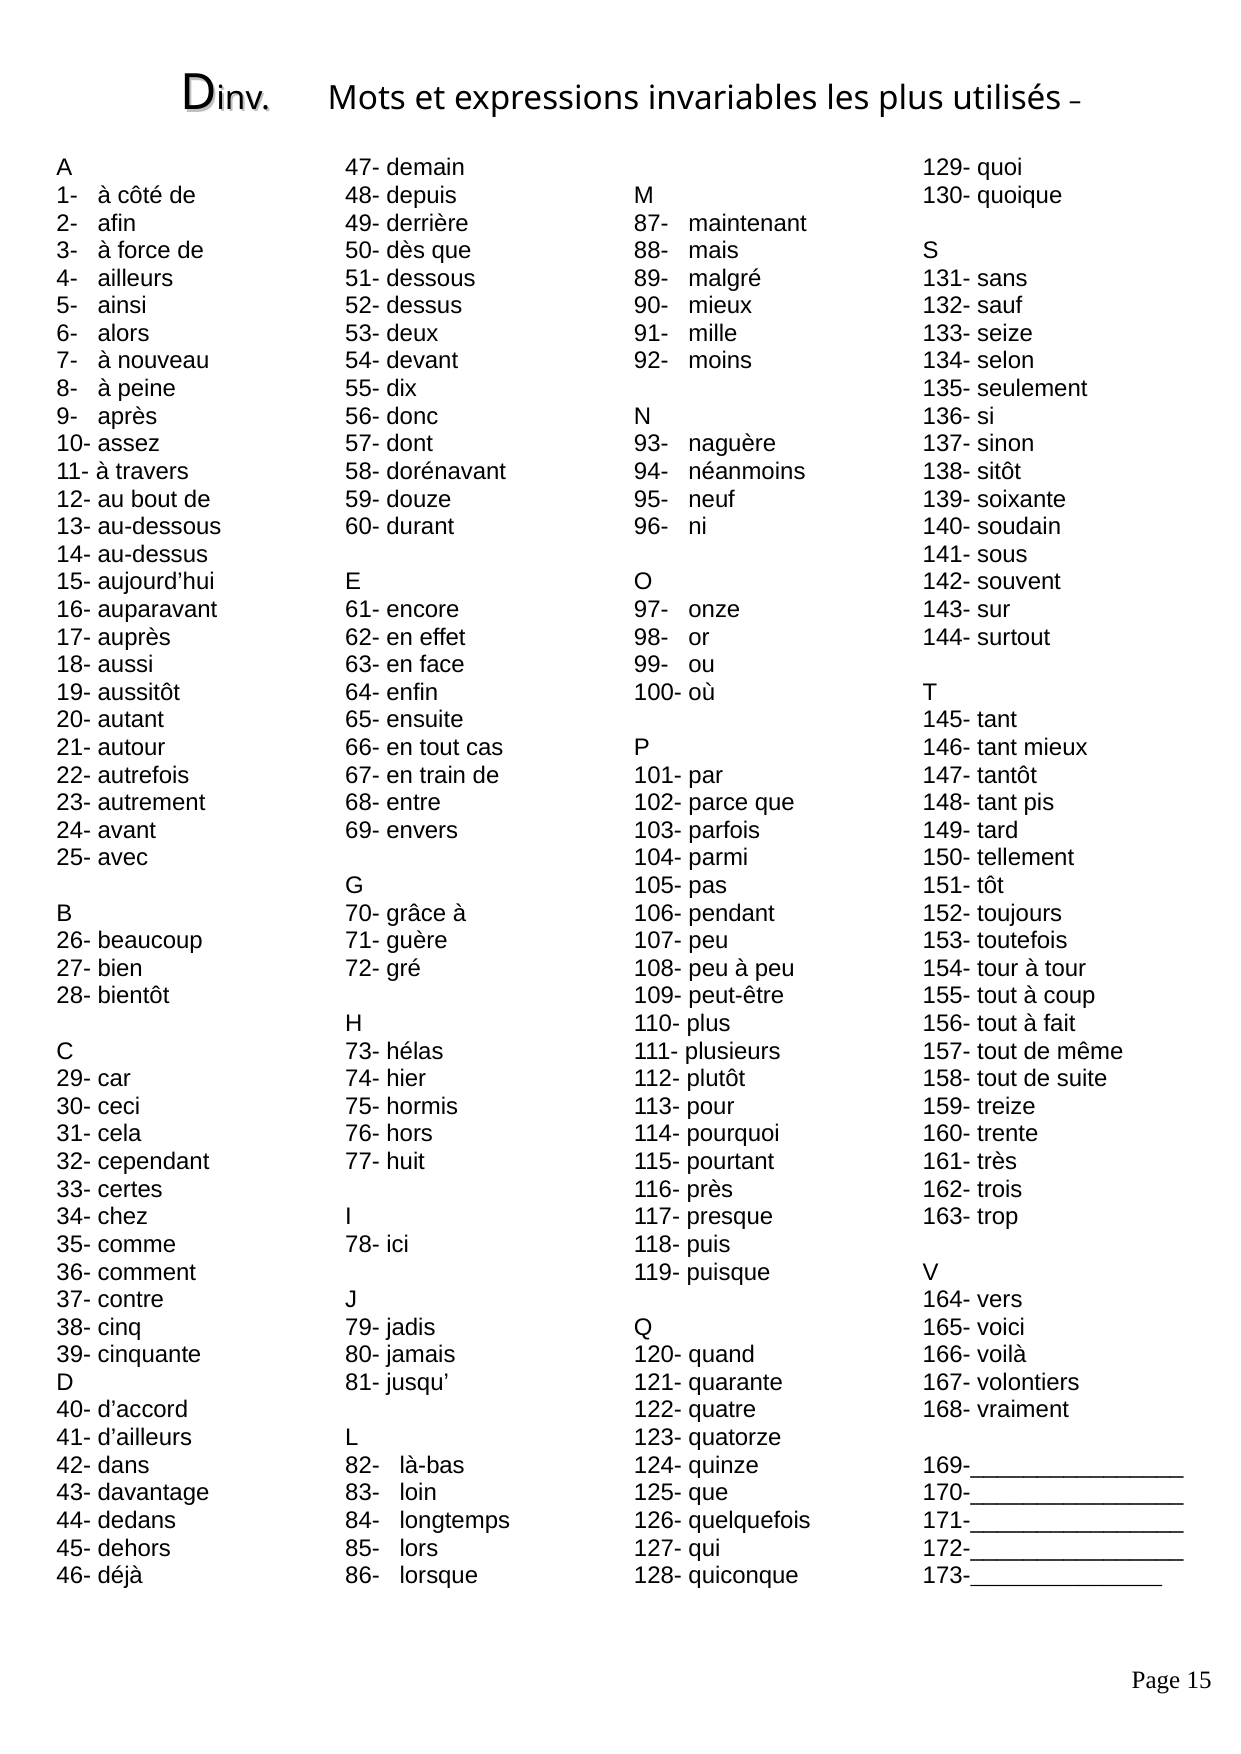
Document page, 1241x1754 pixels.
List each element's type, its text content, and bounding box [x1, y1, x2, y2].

text 140- soudain [922, 512, 1211, 540]
text 160- trente [922, 1119, 1211, 1147]
text 164- vers [922, 1285, 1211, 1313]
text 39- cinquante [56, 1340, 345, 1368]
text I [345, 1202, 634, 1230]
text 96- ni [634, 512, 922, 540]
text 69- envers [345, 816, 634, 843]
text 163- trop [922, 1202, 1211, 1230]
text 30- ceci [56, 1092, 345, 1119]
text 74- hier [345, 1064, 634, 1092]
text 81- jusqu’ [345, 1368, 634, 1395]
text 36- comment [56, 1257, 345, 1285]
text 117- presque [634, 1202, 922, 1230]
text 102- parce que [634, 788, 922, 816]
text 13- au-dessous [56, 512, 345, 540]
text 78- ici [345, 1230, 634, 1257]
text 151- tôt [922, 871, 1211, 898]
text 53- deux [345, 319, 634, 346]
text 155- tout à coup [922, 981, 1237, 1009]
text V [922, 1257, 1211, 1285]
text 99- ou [634, 650, 922, 678]
text 150- tellement [922, 843, 1211, 871]
text 40- d’accord [56, 1395, 345, 1423]
text 126- quelquefois [634, 1506, 922, 1533]
text 110- plus [634, 1009, 922, 1037]
text 157- tout de même [922, 1037, 1240, 1064]
text A [56, 153, 345, 181]
text 113- pour [634, 1092, 922, 1119]
text 35- comme [56, 1230, 345, 1257]
text 148- tant pis [922, 788, 1211, 816]
text M [634, 181, 922, 208]
text 84- longtemps [345, 1506, 634, 1533]
text 137- sinon [922, 429, 1211, 457]
text 127- qui [634, 1533, 922, 1561]
text 166- voilà [922, 1340, 1211, 1368]
text N [634, 402, 922, 429]
text 75- hormis [345, 1092, 634, 1119]
text 129- quoi [922, 153, 1211, 181]
text 105- pas [634, 871, 922, 898]
text 143- sur [922, 595, 1211, 622]
text 27- bien [56, 954, 345, 981]
text 45- dehors [56, 1533, 345, 1561]
text 58- dorénavant [345, 457, 634, 484]
text 64- enfin [345, 678, 634, 705]
text 37- contre [56, 1285, 345, 1313]
text 139- soixante [922, 484, 1211, 512]
text 6- alors [56, 319, 345, 346]
text 25- avec [56, 843, 345, 871]
text 14- au-dessus [56, 540, 345, 567]
text 7- à nouveau [56, 346, 345, 374]
text 128- quiconque [634, 1561, 922, 1589]
text 18- aussi [56, 650, 345, 678]
text 41- d’ailleurs [56, 1423, 345, 1451]
text 59- douze [345, 484, 634, 512]
text 111- plusieurs [634, 1037, 922, 1064]
text 104- parmi [634, 843, 922, 871]
text 71- guère [345, 926, 634, 954]
text 93- naguère [634, 429, 922, 457]
text 24- avant [56, 816, 345, 843]
text 125- que [634, 1478, 922, 1506]
text 138- sitôt [922, 457, 1211, 484]
text S [922, 236, 1211, 264]
text 52- dessus [345, 291, 634, 319]
text 145- tant [922, 705, 1211, 733]
text 92- moins [634, 346, 922, 374]
text 91- mille [634, 319, 922, 346]
text 108- peu à peu [634, 954, 922, 981]
text 158- tout de suite [922, 1064, 1240, 1092]
text 156- tout à fait [922, 1009, 1211, 1037]
text 33- certes [56, 1174, 345, 1202]
text 118- puis [634, 1230, 922, 1257]
text 169-________________ [922, 1451, 1211, 1478]
text 101- par [634, 761, 922, 788]
text 136- si [922, 402, 1211, 429]
text 28- bientôt [56, 981, 345, 1009]
text 121- quarante [634, 1368, 922, 1395]
text 171-________________ [922, 1506, 1211, 1533]
text 85- lors [345, 1533, 634, 1561]
text 114- pourquoi [634, 1119, 922, 1147]
text 63- en face [345, 650, 634, 678]
text 100- où [634, 678, 922, 705]
text 86- lorsque [345, 1561, 634, 1589]
text Dinv. Mots et expressions invariables les plus utilisés – [56, 56, 1211, 124]
text 49- derrière [345, 208, 634, 236]
text 76- hors [345, 1119, 634, 1147]
text 51- dessous [345, 264, 634, 291]
text 1- à côté de [56, 181, 345, 208]
text 65- ensuite [345, 705, 634, 733]
text 70- grâce à [345, 898, 634, 926]
text 62- en effet [345, 622, 634, 650]
text 107- peu [634, 926, 922, 954]
text 56- donc [345, 402, 634, 429]
text 82- là-bas [345, 1451, 634, 1478]
text 77- huit [345, 1147, 634, 1174]
text 97- onze [634, 595, 922, 622]
text 153- toutefois [922, 926, 1211, 954]
text 83- loin [345, 1478, 634, 1506]
text 10- assez [56, 429, 345, 457]
text H [345, 1009, 634, 1037]
text 17- auprès [56, 622, 345, 650]
text 19- aussitôt [56, 678, 345, 705]
text 159- treize [922, 1092, 1211, 1119]
text 152- toujours [922, 898, 1211, 926]
text 23- autrement [56, 788, 345, 816]
text 54- devant [345, 346, 634, 374]
text 120- quand [634, 1340, 922, 1368]
text 9- après [56, 402, 345, 429]
text 95- neuf [634, 484, 922, 512]
text 122- quatre [634, 1395, 922, 1423]
text B [56, 898, 345, 926]
text 60- durant [345, 512, 634, 540]
text 32- cependant [56, 1147, 345, 1174]
text 22- autrefois [56, 761, 345, 788]
text 135- seulement [922, 374, 1225, 402]
text 68- entre [345, 788, 634, 816]
text 142- souvent [922, 567, 1211, 595]
text 88- mais [634, 236, 922, 264]
text 73- hélas [345, 1037, 634, 1064]
text 87- maintenant [634, 208, 923, 236]
text 12- au bout de [56, 484, 345, 512]
text 47- demain [345, 153, 634, 181]
text G [345, 871, 634, 898]
text 119- puisque [634, 1257, 922, 1285]
text 44- dedans [56, 1506, 345, 1533]
text 144- surtout [922, 622, 1211, 650]
text 170-________________ [922, 1478, 1211, 1506]
text 131- sans [922, 264, 1211, 291]
text 147- tantôt [922, 761, 1211, 788]
text 141- sous [922, 540, 1211, 567]
text 57- dont [345, 429, 634, 457]
text 79- jadis [345, 1313, 634, 1340]
text 3- à force de [56, 236, 345, 264]
text 55- dix [345, 374, 634, 402]
text 50- dès que [345, 236, 634, 264]
text 165- voici [922, 1313, 1211, 1340]
text 146- tant mieux [922, 733, 1225, 761]
text D [56, 1368, 345, 1395]
text 15- aujourd’hui [56, 567, 345, 595]
text 103- parfois [634, 816, 922, 843]
text 123- quatorze [634, 1423, 922, 1451]
text 161- très [922, 1147, 1211, 1174]
text L [345, 1423, 634, 1451]
text 31- cela [56, 1119, 345, 1147]
text 124- quinze [634, 1451, 922, 1478]
text 154- tour à tour [922, 954, 1225, 981]
text 5- ainsi [56, 291, 345, 319]
text 34- chez [56, 1202, 345, 1230]
text 134- selon [922, 346, 1211, 374]
text 4- ailleurs [56, 264, 345, 291]
text 20- autant [56, 705, 345, 733]
text 133- seize [922, 319, 1211, 346]
text 66- en tout cas [345, 733, 634, 761]
text 98- or [634, 622, 922, 650]
text O [634, 567, 922, 595]
text 173-________________ [922, 1561, 1211, 1589]
text 67- en train de [345, 761, 634, 788]
text J [345, 1285, 634, 1313]
text 80- jamais [345, 1340, 634, 1368]
text 130- quoique [922, 181, 1211, 208]
text 46- déjà [56, 1561, 345, 1589]
text Q [634, 1313, 922, 1340]
text 172-________________ [922, 1533, 1211, 1561]
text 90- mieux [634, 291, 922, 319]
text T [922, 678, 1211, 705]
text 115- pourtant [634, 1147, 922, 1174]
text 11- à travers [56, 457, 345, 484]
text 106- pendant [634, 898, 922, 926]
text 94- néanmoins [634, 457, 922, 484]
text 16- auparavant [56, 595, 345, 622]
text 2- afin [56, 208, 345, 236]
text 162- trois [922, 1174, 1211, 1202]
text 26- beaucoup [56, 926, 345, 954]
text 116- près [634, 1174, 922, 1202]
text P [634, 733, 922, 761]
text 21- autour [56, 733, 345, 761]
text 109- peut-être [634, 981, 922, 1009]
text 8- à peine [56, 374, 345, 402]
text 61- encore [345, 595, 634, 622]
text 29- car [56, 1064, 345, 1092]
text 43- davantage [56, 1478, 345, 1506]
text C [56, 1037, 345, 1064]
text 132- sauf [922, 291, 1211, 319]
text 112- plutôt [634, 1064, 922, 1092]
text 42- dans [56, 1451, 345, 1478]
text 48- depuis [345, 181, 634, 208]
text 72- gré [345, 954, 634, 981]
text 38- cinq [56, 1313, 345, 1340]
text 167- volontiers [922, 1368, 1240, 1395]
text 168- vraiment [922, 1395, 1211, 1423]
text 149- tard [922, 816, 1211, 843]
text 89- malgré [634, 264, 922, 291]
text E [345, 567, 634, 595]
